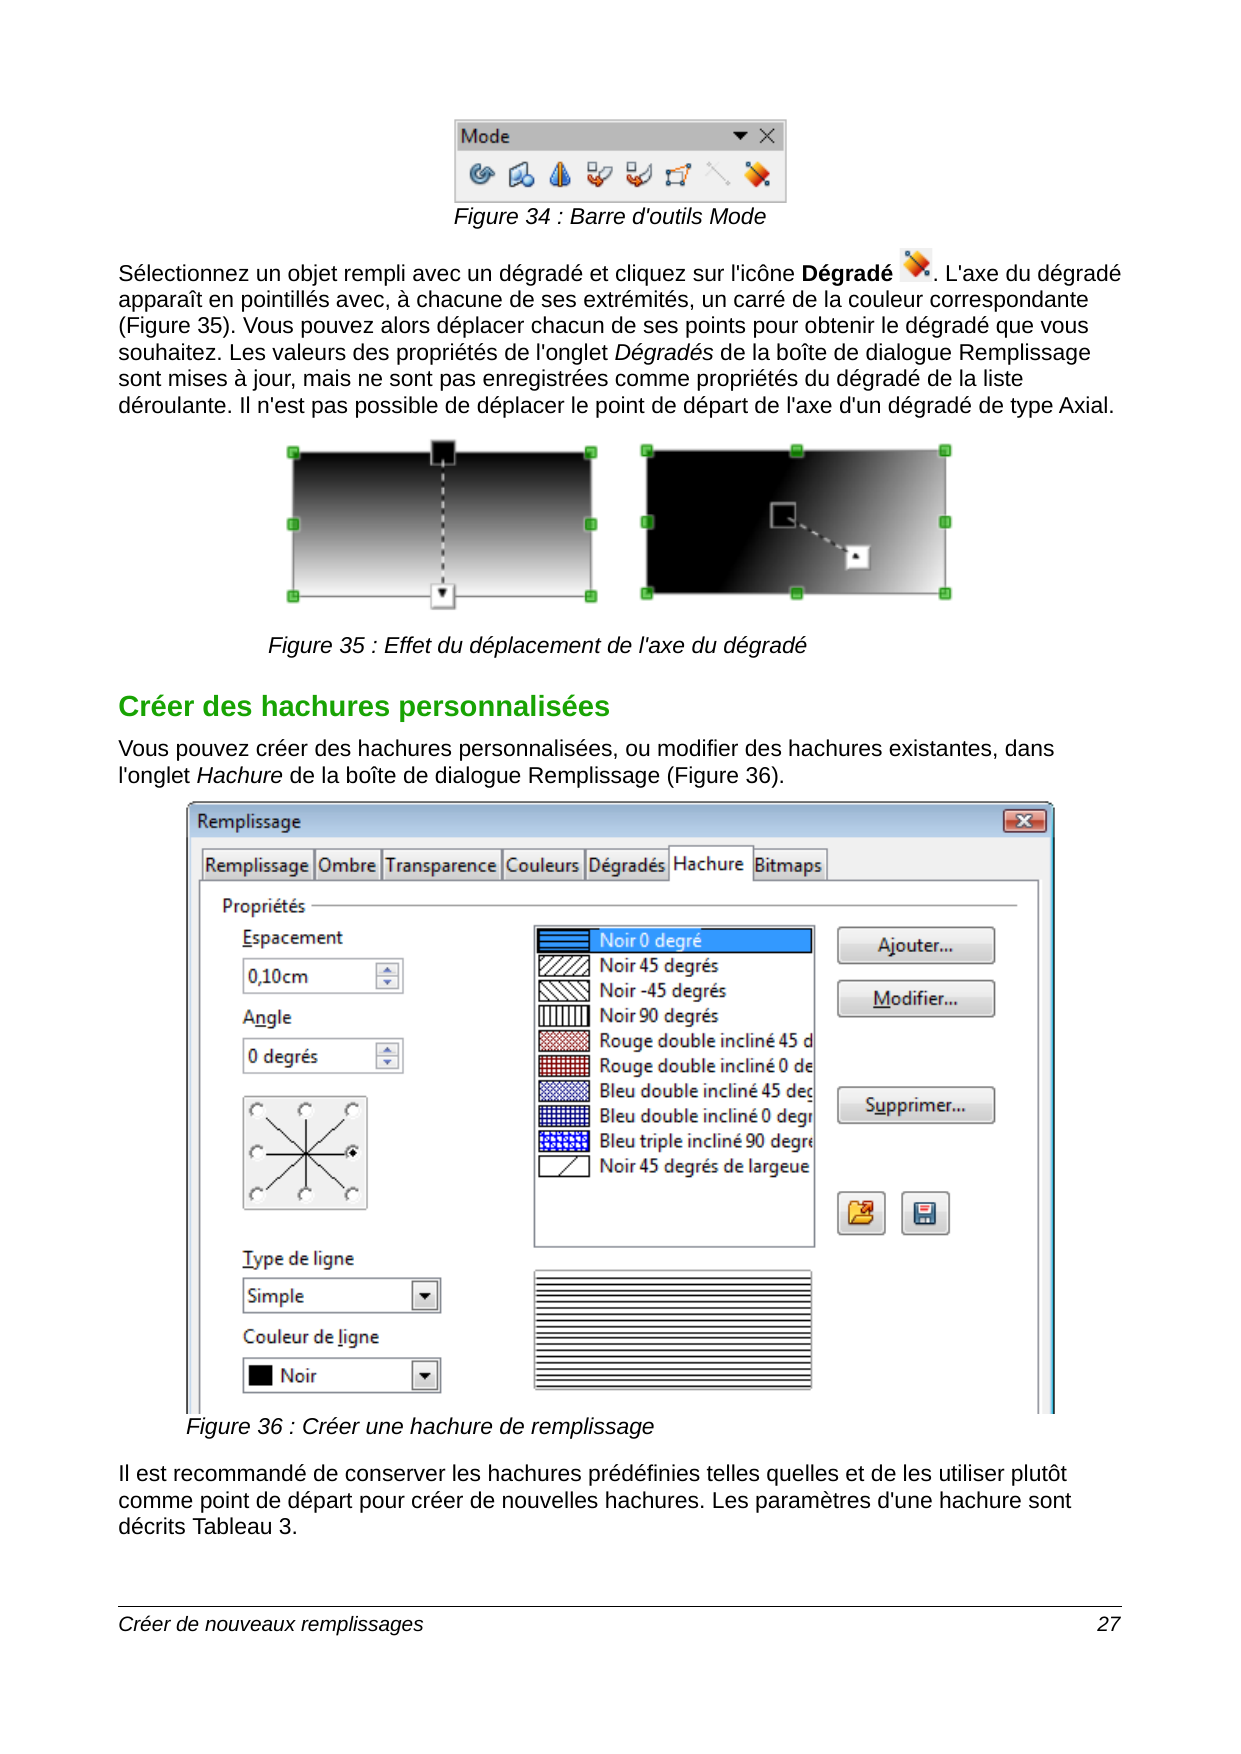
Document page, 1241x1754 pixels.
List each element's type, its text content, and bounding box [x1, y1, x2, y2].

text Il est recommandé de conserver les hachures prédéfinies telles quelles et de les utiliser plutôt comme point de départ pour créer de nouvelles hachures. Les paramètres d'une hachure sont décrits Tableau 3. [118, 1460, 1122, 1539]
picture [899, 248, 933, 282]
text Figure 34 : Barre d'outils Mode [454, 203, 787, 229]
picture [453, 118, 787, 203]
picture [268, 430, 973, 632]
subtitle Créer des hachures personnalisées [118, 689, 1122, 723]
text Vous pouvez créer des hachures personnalisées, ou modifier des hachures existantes, dans l'onglet Hachure de la boîte de dialogue Remplissage (Figure 36). [118, 735, 1122, 788]
text Figure 36 : Créer une hachure de remplissage [186, 1414, 1054, 1439]
text Sélectionnez un objet rempli avec un dégradé et cliquez sur l'icône Dégradé . L'axe du dégradé apparaît en pointillés avec, à chacune de ses extrémités, un carré de la couleur correspondante (Figure 35). Vous pouvez alors déplacer chacun de ses points pour obtenir le dégradé que vous souhaitez. Les valeurs des propriétés de l'onglet Dégradés de la boîte de dialogue Remplissage sont mises à jour, mais ne sont pas enregistrées comme propriétés du dégradé de la liste déroulante. Il n'est pas possible de déplacer le point de départ de l'axe d'un dégradé de type Axial. [118, 248, 1122, 418]
text Figure 35 : Effet du déplacement de l'axe du dégradé [268, 632, 972, 658]
picture [186, 800, 1055, 1414]
